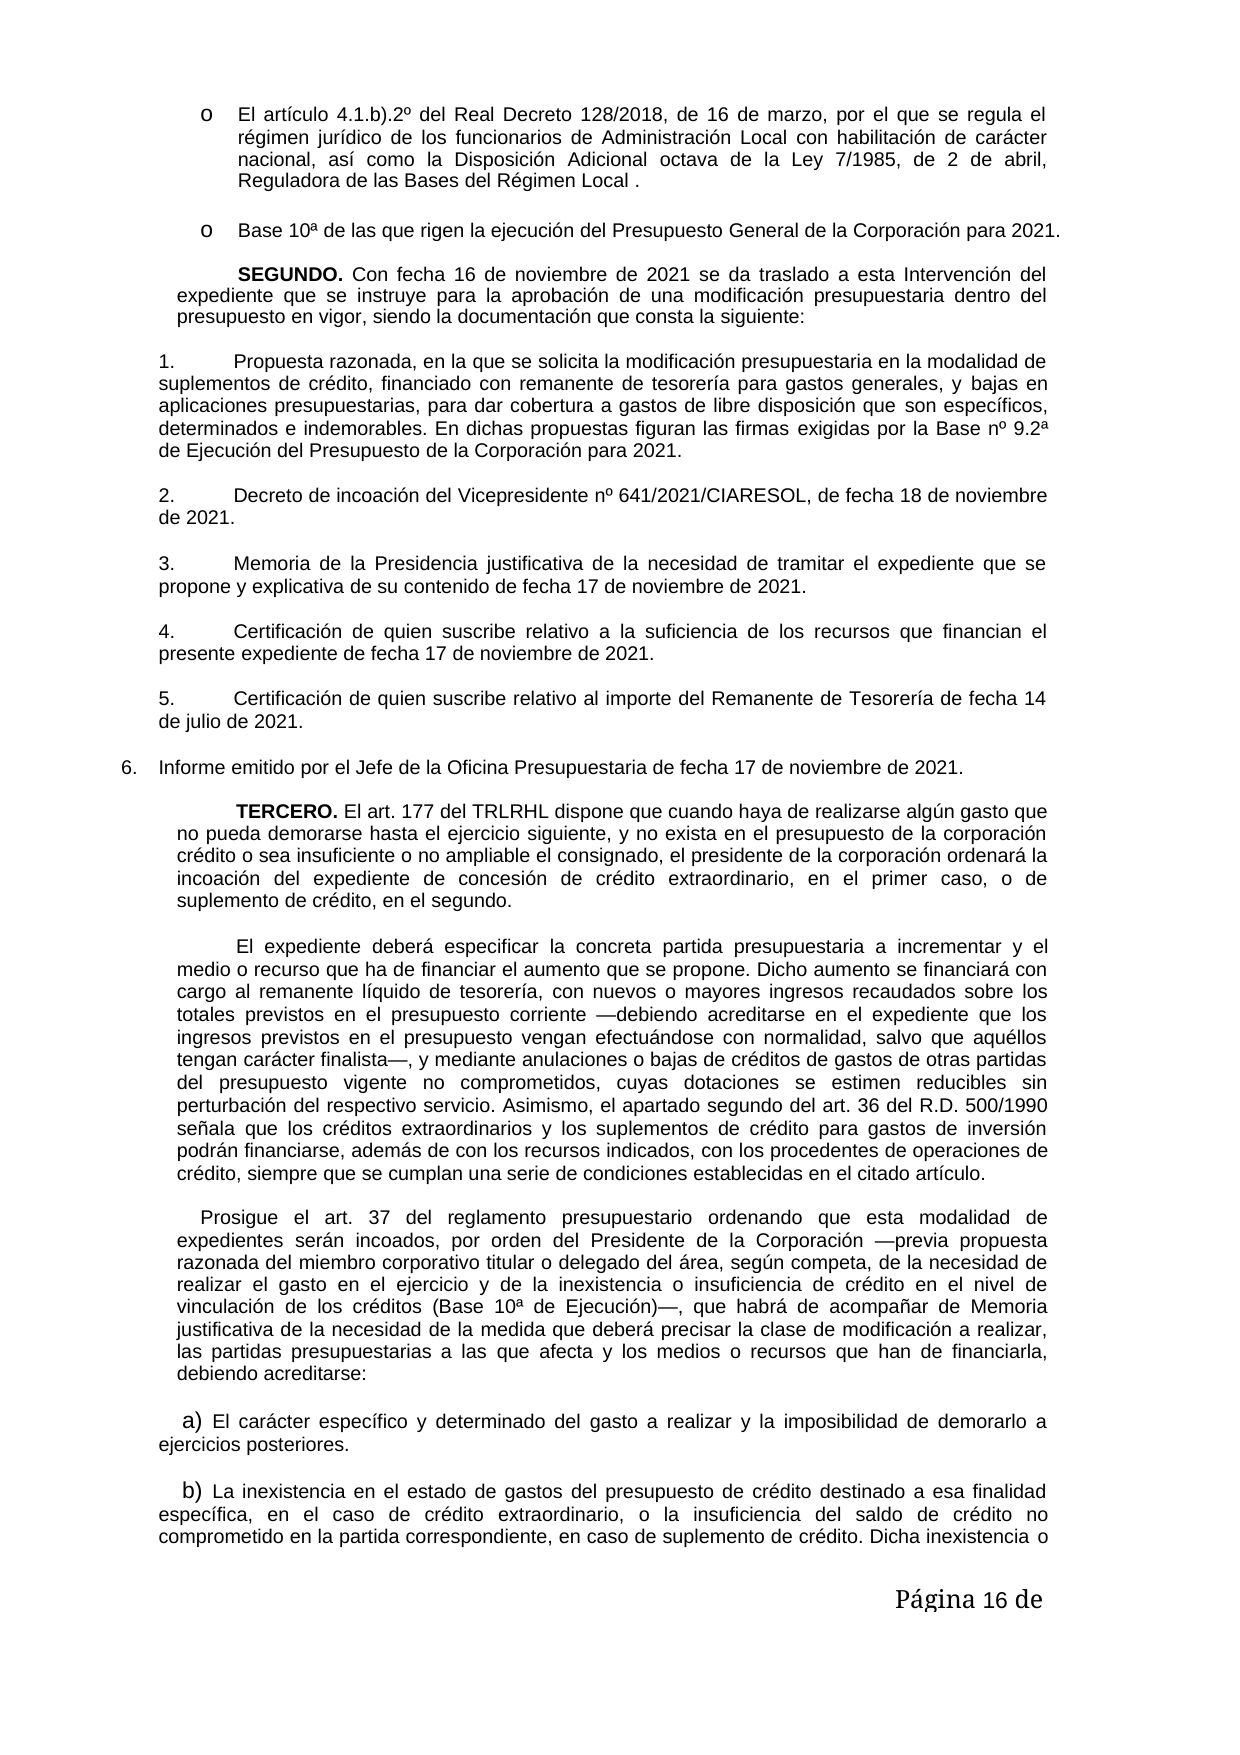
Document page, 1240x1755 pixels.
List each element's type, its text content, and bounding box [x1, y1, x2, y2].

text SEGUNDO. Con fecha 16 de noviembre de 2021 se da traslado a esta Intervención del expediente que se instruye para la aprobación de una modificación presupuestaria dentro del presupuesto en vigor, siendo la documentación que consta la siguiente: [177, 264, 1048, 327]
list Base 10ª de las que rigen la ejecución del Presupuesto General de la Corporación para 2021. [200, 216, 1133, 242]
list Propuesta razonada, en la que se solicita la modificación presupuestaria en la modalidad de suplementos de crédito, financiado con remanente de tesorería para gastos generales, y bajas en aplicaciones presupuestarias, para dar cobertura a gastos de libre disposición que son específicos, determinados e indemorables. En dichas propuestas figuran las firmas exigidas por la Base nº 9.2ª de Ejecución del Presupuesto de la Corporación para 2021. [158, 350, 1048, 462]
list Memoria de la Presidencia justificativa de la necesidad de tramitar el expediente que se propone y explicativa de su contenido de fecha 17 de noviembre de 2021. [158, 553, 1048, 597]
list Informe emitido por el Jefe de la Oficina Presupuestaria de fecha 17 de noviembre de 2021. [121, 756, 1133, 778]
text Prosigue el art. 37 del reglamento presupuestario ordenando que esta modalidad de expedientes serán incoados, por orden del Presidente de la Corporación —previa propuesta razonada del miembro corporativo titular o delegado del área, según competa, de la necesidad de realizar el gasto en el ejercicio y de la inexistencia o insuficiencia de crédito en el nivel de vinculación de los créditos (Base 10ª de Ejecución)—, que habrá de acompañar de Memoria justificativa de la necesidad de la medida que deberá precisar la clase de modificación a realizar, las partidas presupuestarias a las que afecta y los medios o recursos que han de financiarla, debiendo acreditarse: [177, 1207, 1048, 1385]
text TERCERO. El art. 177 del TRLRHL dispone que cuando haya de realizarse algún gasto que no pueda demorarse hasta el ejercicio siguiente, y no exista en el presupuesto de la corporación crédito o sea insuficiente o no ampliable el consignado, el presidente de la corporación ordenará la incoación del expediente de concesión de crédito extraordinario, en el primer caso, o de suplemento de crédito, en el segundo. [177, 800, 1048, 912]
list Certificación de quien suscribe relativo al importe del Remanente de Tesorería de fecha 14 de julio de 2021. [158, 688, 1048, 732]
list El carácter específico y determinado del gasto a realizar y la imposibilidad de demorarlo a ejercicios posteriores. [158, 1407, 1048, 1456]
list La inexistencia en el estado de gastos del presupuesto de crédito destinado a esa finalidad específica, en el caso de crédito extraordinario, o la insuficiencia del saldo de crédito no comprometido en la partida correspondiente, en caso de suplemento de crédito. Dicha inexistencia o [158, 1478, 1048, 1548]
list Certificación de quien suscribe relativo a la suficiencia de los recursos que financian el presente expediente de fecha 17 de noviembre de 2021. [158, 621, 1048, 665]
list Decreto de incoación del Vicepresidente nº 641/2021/CIARESOL, de fecha 18 de noviembre de 2021. [158, 485, 1048, 529]
text El expediente deberá especificar la concreta partida presupuestaria a incrementar y el medio o recurso que ha de financiar el aumento que se propone. Dicho aumento se financiará con cargo al remanente líquido de tesorería, con nuevos o mayores ingresos recaudados sobre los totales previstos en el presupuesto corriente —debiendo acreditarse en el expediente que los ingresos previstos en el presupuesto vengan efectuándose con normalidad, salvo que aquéllos tengan carácter finalista—, y mediante anulaciones o bajas de créditos de gastos de otras partidas del presupuesto vigente no comprometidos, cuyas dotaciones se estimen reducibles sin perturbación del respectivo servicio. Asimismo, el apartado segundo del art. 36 del R.D. 500/1990 señala que los créditos extraordinarios y los suplementos de crédito para gastos de inversión podrán financiarse, además de con los recursos indicados, con los procedentes de operaciones de crédito, siempre que se cumplan una serie de condiciones establecidas en el citado artículo. [177, 935, 1048, 1184]
list El artículo 4.1.b).2º del Real Decreto 128/2018, de 16 de marzo, por el que se regula el régimen jurídico de los funcionarios de Administración Local con habilitación de carácter nacional, así como la Disposición Adicional octava de la Ley 7/1985, de 2 de abril, Reguladora de las Bases del Régimen Local . [200, 101, 1048, 192]
